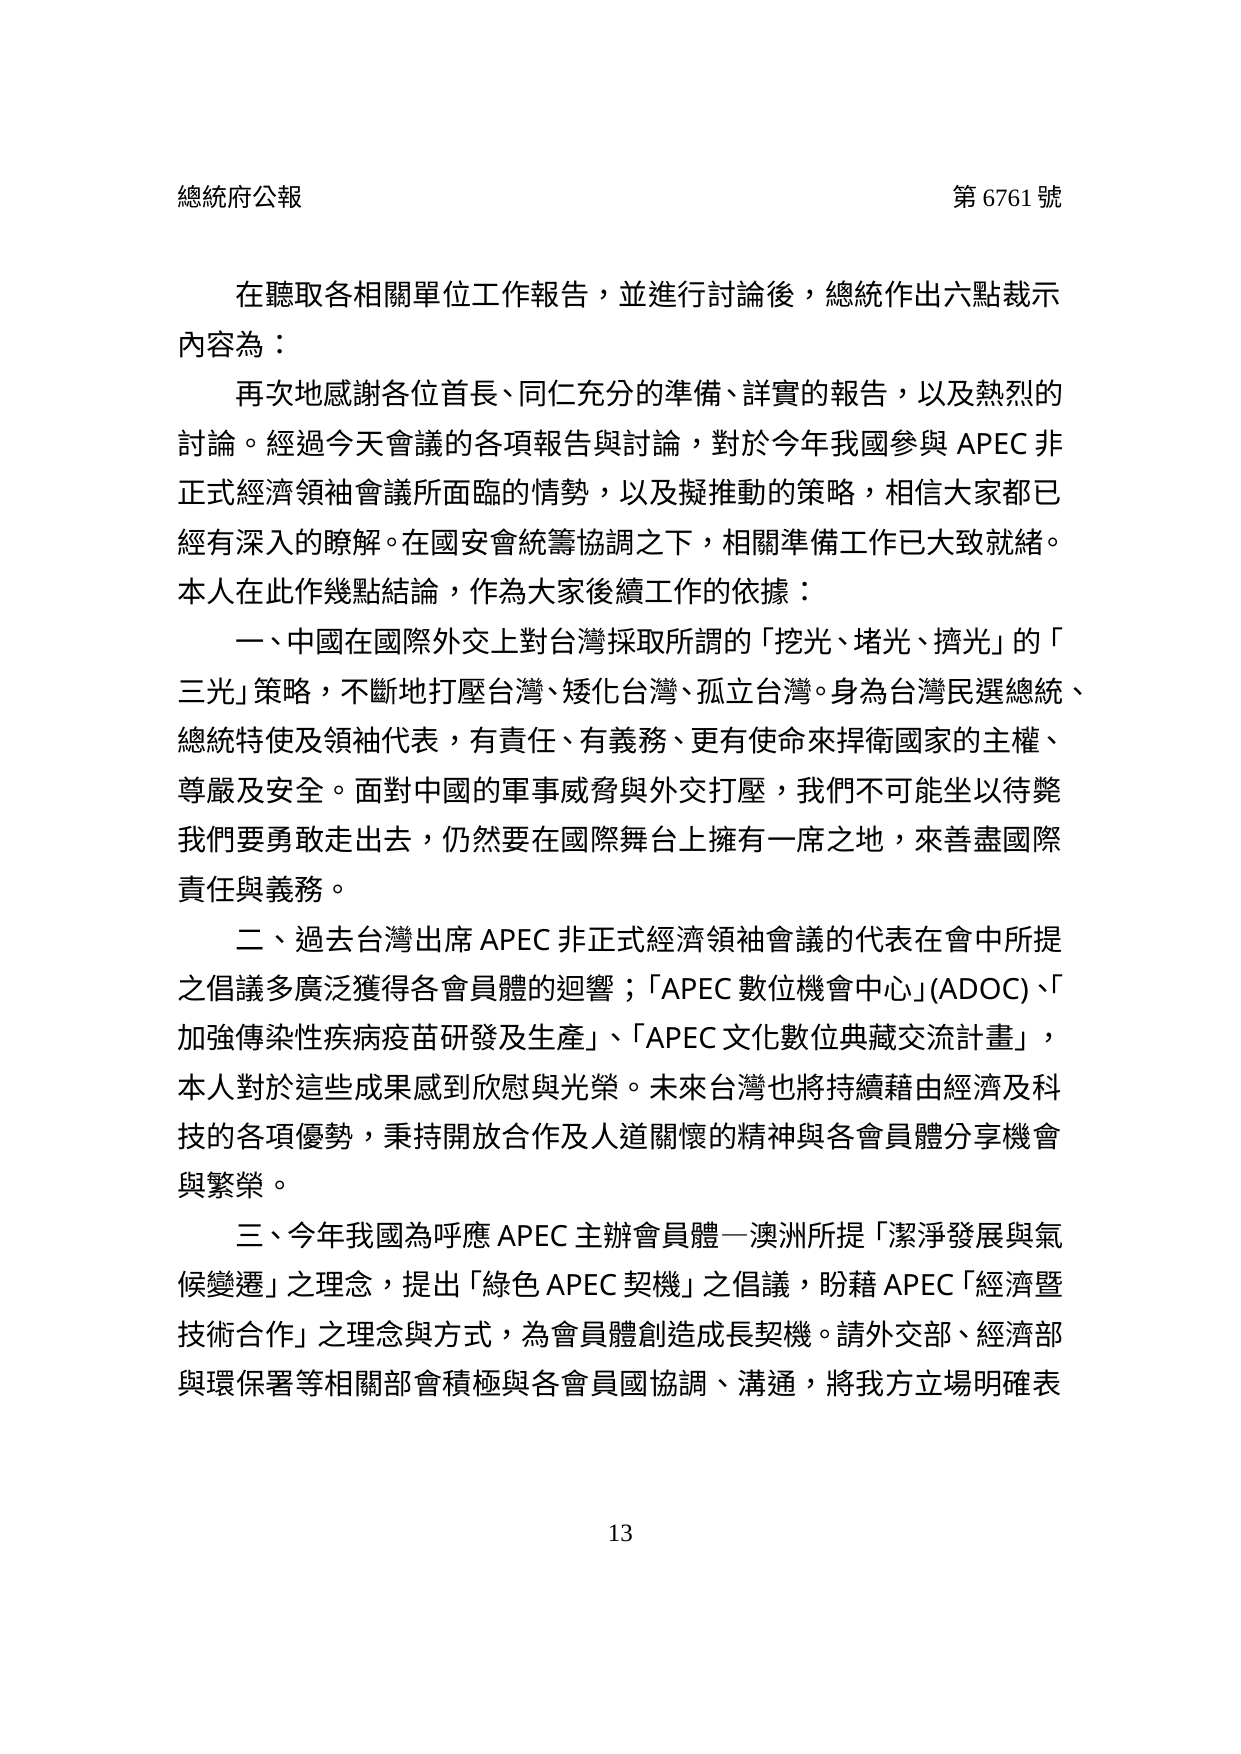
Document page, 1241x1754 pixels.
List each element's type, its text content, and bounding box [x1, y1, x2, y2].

text 二、過去台灣出席APEC非正式經濟領袖會議的代表在會中所提之倡議多廣泛獲得各會員體的迴響；「APEC數位機會中心」(ADOC)、「加強傳染性疾病疫苗研發及生產」、「APEC文化數位典藏交流計畫」，本人對於這些成果感到欣慰與光榮。未來台灣也將持續藉由經濟及科技的各項優勢，秉持開放合作及人道關懷的精神與各會員體分享機會與繁榮。 [177, 910, 1063, 1207]
text 三、今年我國為呼應APEC主辦會員體—澳洲所提「潔淨發展與氣候變遷」之理念，提出「綠色APEC契機」之倡議，盼藉APEC「經濟暨技術合作」之理念與方式，為會員體創造成長契機。請外交部、經濟部與環保署等相關部會積極與各會員國協調、溝通，將我方立場明確表 [177, 1207, 1063, 1404]
text 再次地感謝各位首長、同仁充分的準備、詳實的報告，以及熱烈的討論。經過今天會議的各項報告與討論，對於今年我國參與APEC非正式經濟領袖會議所面臨的情勢，以及擬推動的策略，相信大家都已經有深入的瞭解。在國安會統籌協調之下，相關準備工作已大致就緒。本人在此作幾點結論，作為大家後續工作的依據： [177, 365, 1063, 613]
text 在聽取各相關單位工作報告，並進行討論後，總統作出六點裁示，內容為： [177, 266, 1063, 365]
text 一、中國在國際外交上對台灣採取所謂的「挖光、堵光、擠光」的「三光」策略，不斷地打壓台灣、矮化台灣、孤立台灣。身為台灣民選總統、總統特使及領袖代表，有責任、有義務、更有使命來捍衛國家的主權、尊嚴及安全。面對中國的軍事威脅與外交打壓，我們不可能坐以待斃，我們要勇敢走出去，仍然要在國際舞台上擁有一席之地，來善盡國際責任與義務。 [177, 613, 1063, 910]
